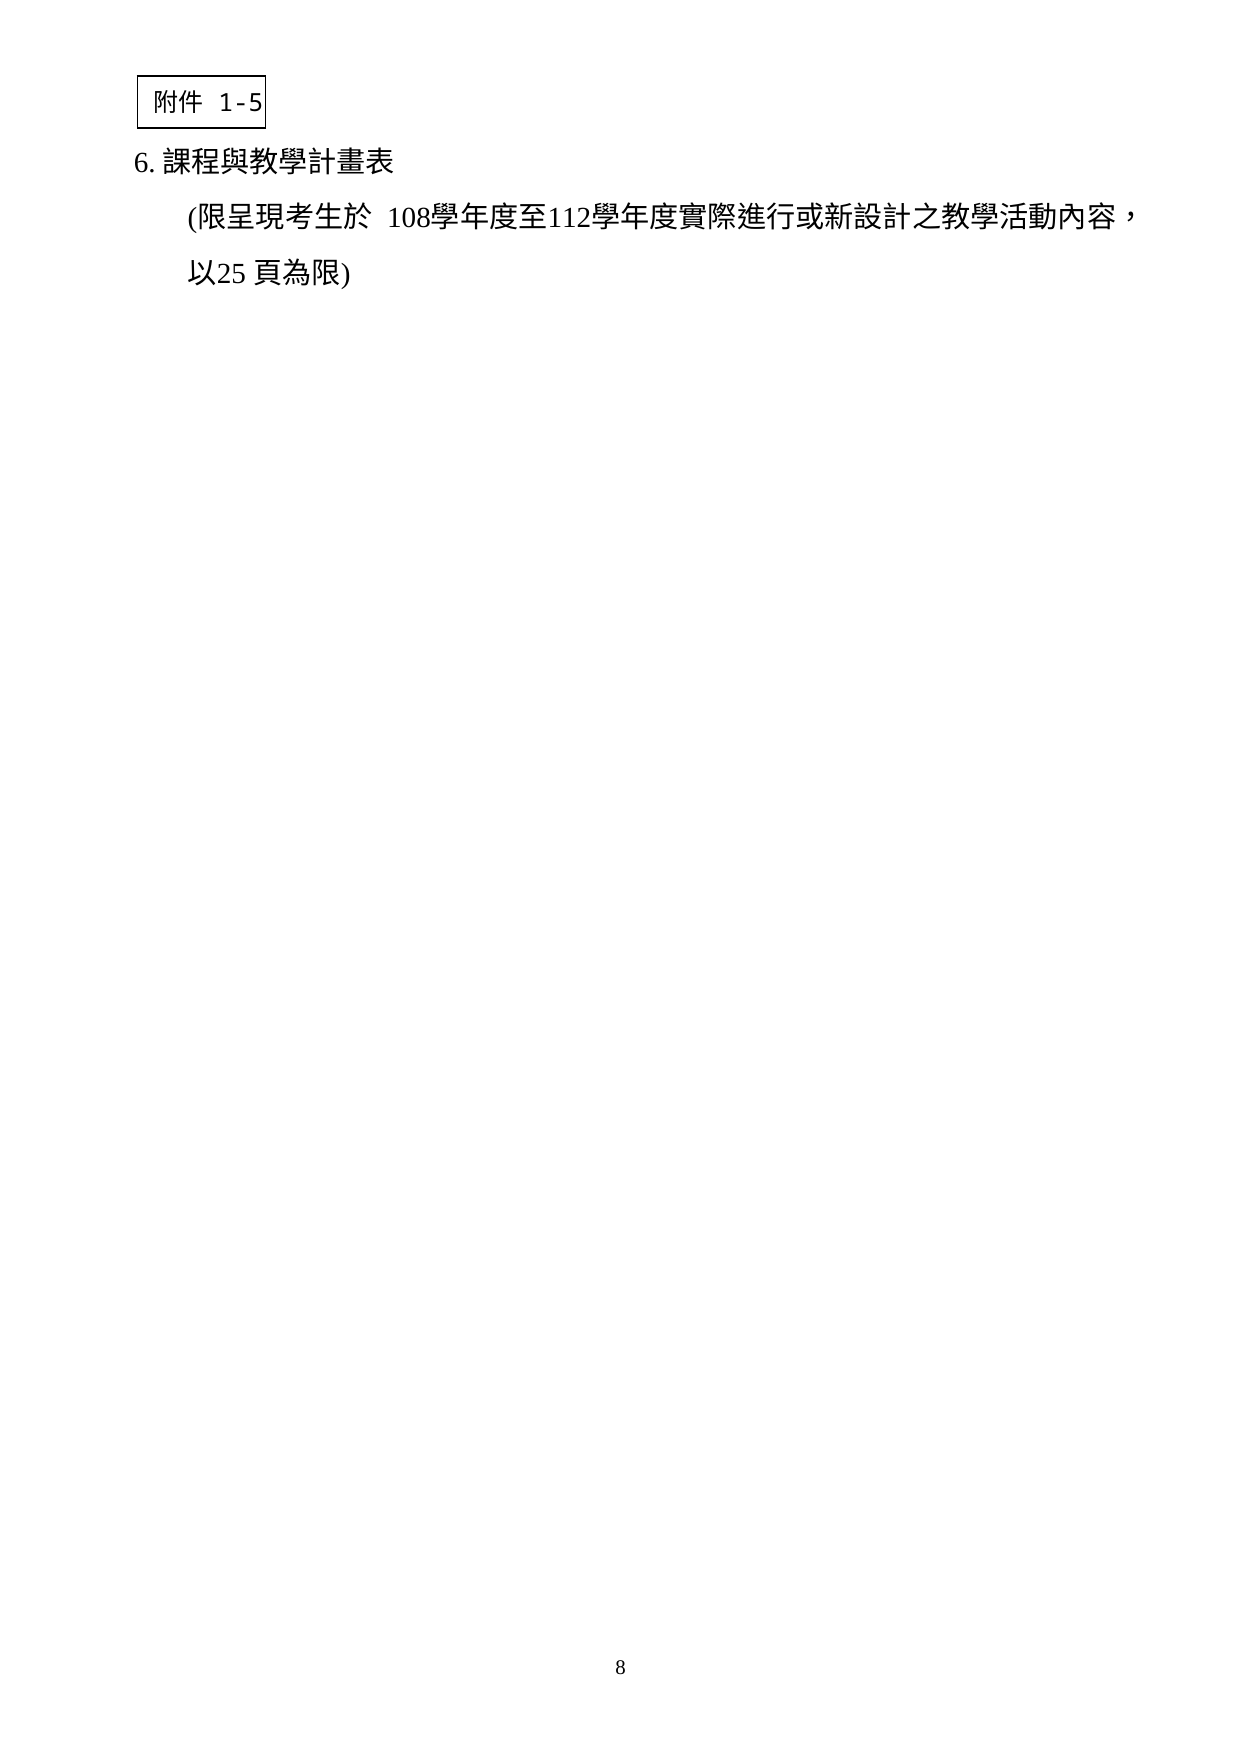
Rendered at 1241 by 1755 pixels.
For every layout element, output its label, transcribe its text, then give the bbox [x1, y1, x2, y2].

text (限呈現考生於 108學年度至112學年度實際進行或新設計之教學活動內容， [187, 196, 1166, 236]
text 6. 課程與教學計畫表 [75, 138, 1166, 181]
text 以25 頁為限) [187, 252, 1166, 291]
text 附件 1-5 [153, 85, 265, 119]
